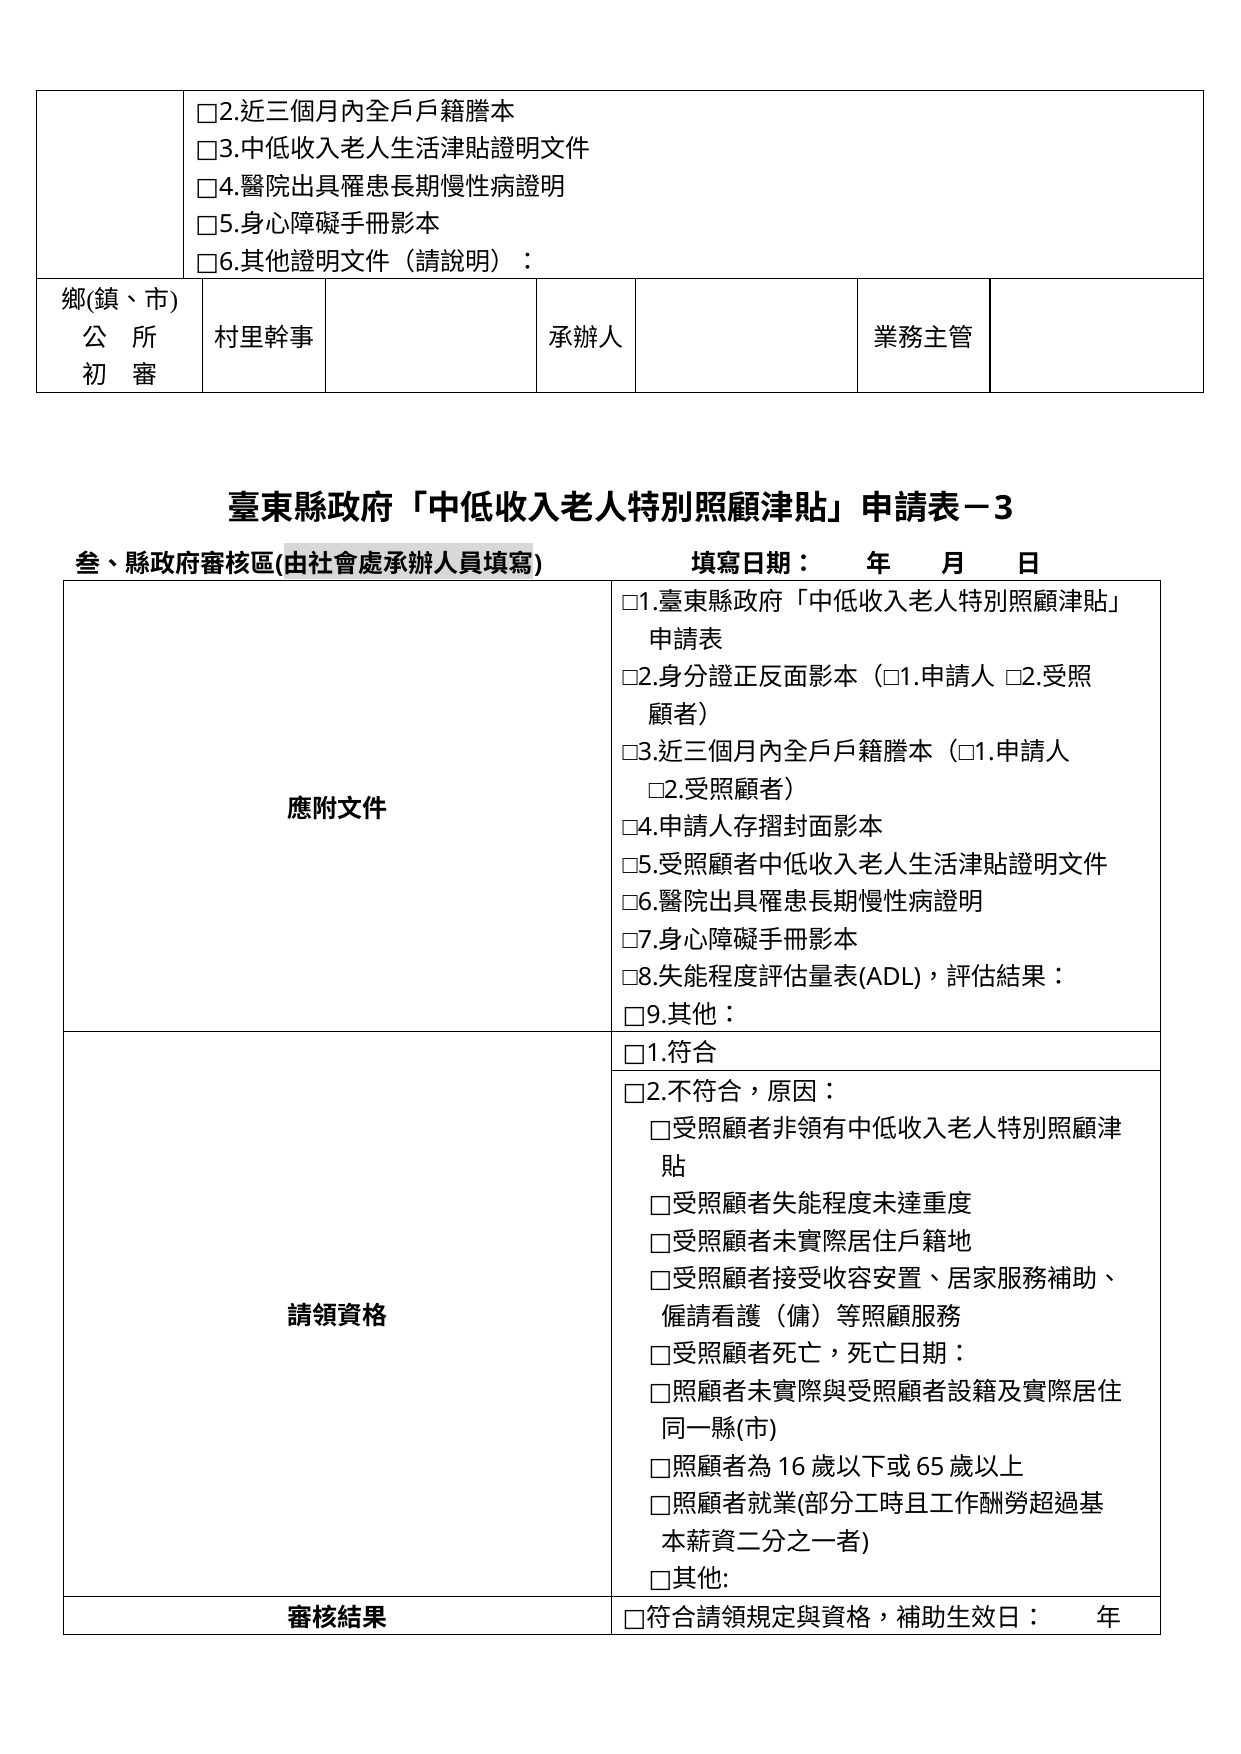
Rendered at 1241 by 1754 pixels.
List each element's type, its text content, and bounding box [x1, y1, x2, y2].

text 臺東縣政府「中低收入老人特別照顧津貼」申請表－3 [75, 468, 1165, 543]
table_cell □符合請領規定與資格，補助生效日： 年 [612, 1597, 1160, 1634]
table_cell □1.符合 [612, 1032, 1160, 1070]
text 叁、縣政府審核區(由社會處承辦人員填寫) 填寫日期： 年 月 日 [75, 543, 1165, 580]
table_cell [37, 91, 183, 278]
table_cell [991, 279, 1203, 392]
table_cell 鄉(鎮、市) 公 所 初 審 [37, 279, 202, 392]
table_cell [326, 279, 536, 392]
table_cell 業務主管 [858, 279, 989, 392]
table_cell 請領資格 [64, 1032, 611, 1596]
table_header □1.臺東縣政府「中低收入老人特別照顧津貼」 申請表 □2.身分證正反面影本（□1.申請人 □2.受照 顧者） □3.近三個月內全戶戶籍謄本（□1.申請人 □2.受照顧者） □4.申請人存摺封面影本 □5.受照顧者中低收入老人生活津貼證明文件 □6.醫院出具罹患長期慢性病證明 □7.身心障礙手冊影本 □8.失能程度評估量表(ADL)，評估結果： □9.其他： [612, 581, 1160, 1031]
table_cell 承辦人 [537, 279, 635, 392]
table_cell □2.不符合，原因： □受照顧者非領有中低收入老人特別照顧津 貼 □受照顧者失能程度未達重度 □受照顧者未實際居住戶籍地 □受照顧者接受收容安置、居家服務補助、 僱請看護（傭）等照顧服務 □受照顧者死亡，死亡日期： □照顧者未實際與受照顧者設籍及實際居住 同一縣(市) □照顧者為16歲以下或65歲以上 □照顧者就業(部分工時且工作酬勞超過基 本薪資二分之一者) □其他: [612, 1071, 1160, 1596]
table_cell □2.近三個月內全戶戶籍謄本 □3.中低收入老人生活津貼證明文件 □4.醫院出具罹患長期慢性病證明 □5.身心障礙手冊影本 □6.其他證明文件（請說明）： [184, 91, 1203, 278]
table_cell 村里幹事 [203, 279, 325, 392]
table_header 應附文件 [64, 581, 611, 1031]
table_cell 審核結果 [64, 1597, 611, 1634]
table_cell [636, 279, 857, 392]
